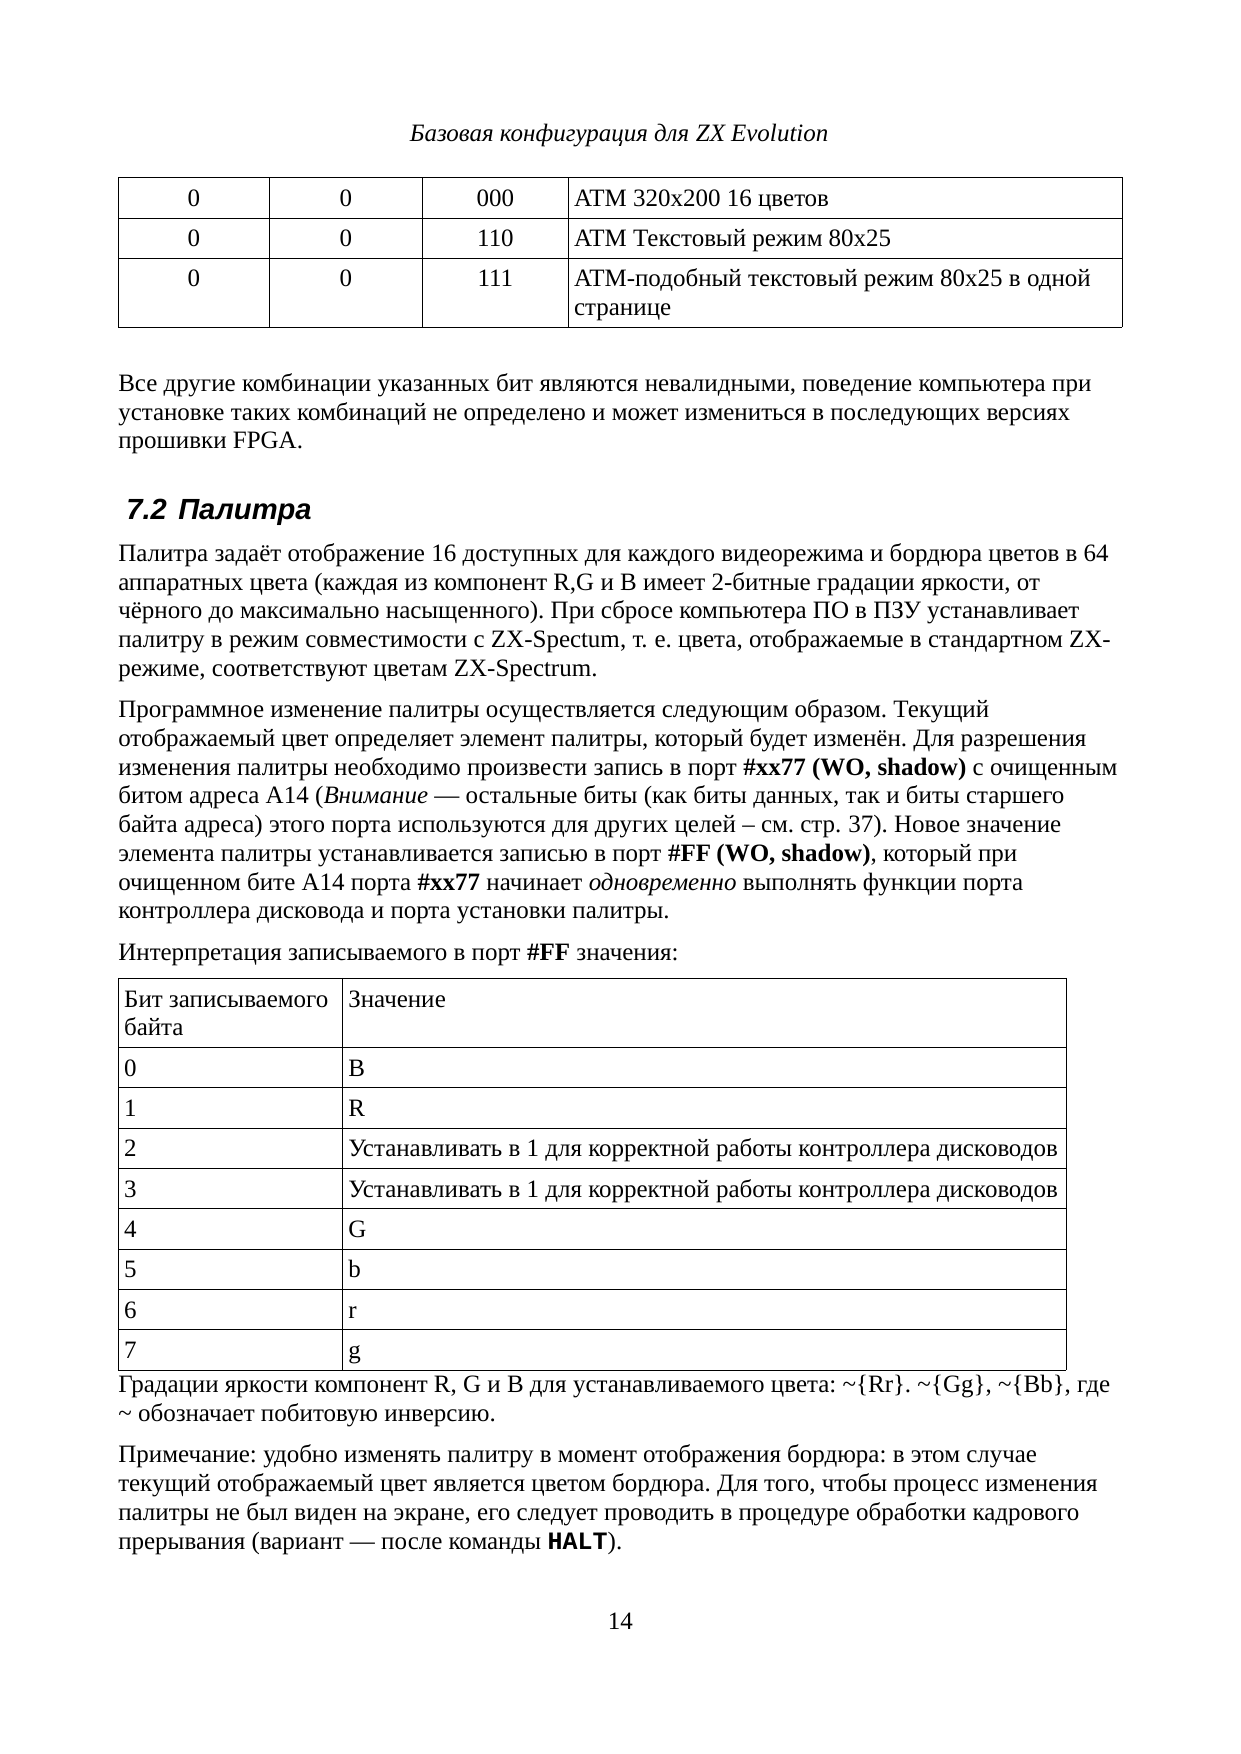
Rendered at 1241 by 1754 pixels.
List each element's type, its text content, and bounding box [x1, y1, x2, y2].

table_cell g [343, 1330, 1066, 1369]
table_cell 0 [270, 259, 422, 327]
text Интерпретация записываемого в порт #FF значения: [118, 937, 1122, 965]
text Примечание: удобно изменять палитру в момент отображения бордюра: в этом случае текущий отображаемый цвет является цветом бордюра. Для того, чтобы процесс изменения палитры не был виден на экране, его следует проводить в процедуре обработки кадрового прерывания (вариант — после команды HALT). [118, 1439, 1122, 1557]
table_cell 111 [423, 259, 568, 327]
table_cell 0 [270, 178, 422, 217]
table_cell 0 [119, 219, 269, 258]
table_cell 1 [119, 1088, 342, 1128]
table_cell Устанавливать в 1 для корректной работы контроллера дисководов [343, 1169, 1066, 1208]
table_cell 0 [119, 259, 269, 327]
table_cell r [343, 1290, 1066, 1329]
table_cell 4 [119, 1209, 342, 1248]
table_cell 0 [119, 1048, 342, 1087]
table_cell 5 [119, 1250, 342, 1289]
table_cell ATM Текстовый режим 80x25 [569, 219, 1122, 258]
table_cell 0 [119, 178, 269, 217]
table_cell 6 [119, 1290, 342, 1329]
table_cell B [343, 1048, 1066, 1087]
table_header Бит записываемого байта [119, 979, 342, 1047]
table_cell Устанавливать в 1 для корректной работы контроллера дисководов [343, 1129, 1066, 1168]
text Градации яркости компонент R, G и B для устанавливаемого цвета: ~{Rr}. ~{Gg}, ~{Bb}, где ~ обозначает побитовую инверсию. [118, 1369, 1122, 1427]
table_cell 3 [119, 1169, 342, 1208]
subtitle Палитра [118, 492, 1122, 525]
table_cell 110 [423, 219, 568, 258]
table_cell G [343, 1209, 1066, 1248]
table_cell 0 [270, 219, 422, 258]
text Программное изменение палитры осуществляется следующим образом. Текущий отображаемый цвет определяет элемент палитры, который будет изменён. Для разрешения изменения палитры необходимо произвести запись в порт #xx77 (WO, shadow) с очищенным битом адреса A14 (Внимание — остальные биты (как биты данных, так и биты старшего байта адреса) этого порта используются для других целей – см. стр. 37). Новое значение элемента палитры устанавливается записью в порт #FF (WO, shadow), который при очищенном бите A14 порта #xx77 начинает одновременно выполнять функции порта контроллера дисковода и порта установки палитры. [118, 694, 1122, 924]
text Палитра задаёт отображение 16 доступных для каждого видеорежима и бордюра цветов в 64 аппаратных цвета (каждая из компонент R,G и B имеет 2-битные градации яркости, от чёрного до максимально насыщенного). При сбросе компьютера ПО в ПЗУ устанавливает палитру в режим совместимости с ZX-Spectum, т. е. цвета, отображаемые в стандартном ZX-режиме, соответствуют цветам ZX-Spectrum. [118, 538, 1122, 682]
table_header Значение [343, 979, 1066, 1047]
text Все другие комбинации указанных бит являются невалидными, поведение компьютера при установке таких комбинаций не определено и может измениться в последующих версиях прошивки FPGA. [118, 368, 1122, 454]
table_cell b [343, 1250, 1066, 1289]
table_cell ATM-подобный текстовый режим 80x25 в одной странице [569, 259, 1122, 327]
table_cell R [343, 1088, 1066, 1128]
table_cell 7 [119, 1330, 342, 1369]
table_cell ATM 320x200 16 цветов [569, 178, 1122, 217]
table_cell 2 [119, 1129, 342, 1168]
table_cell 000 [423, 178, 568, 217]
